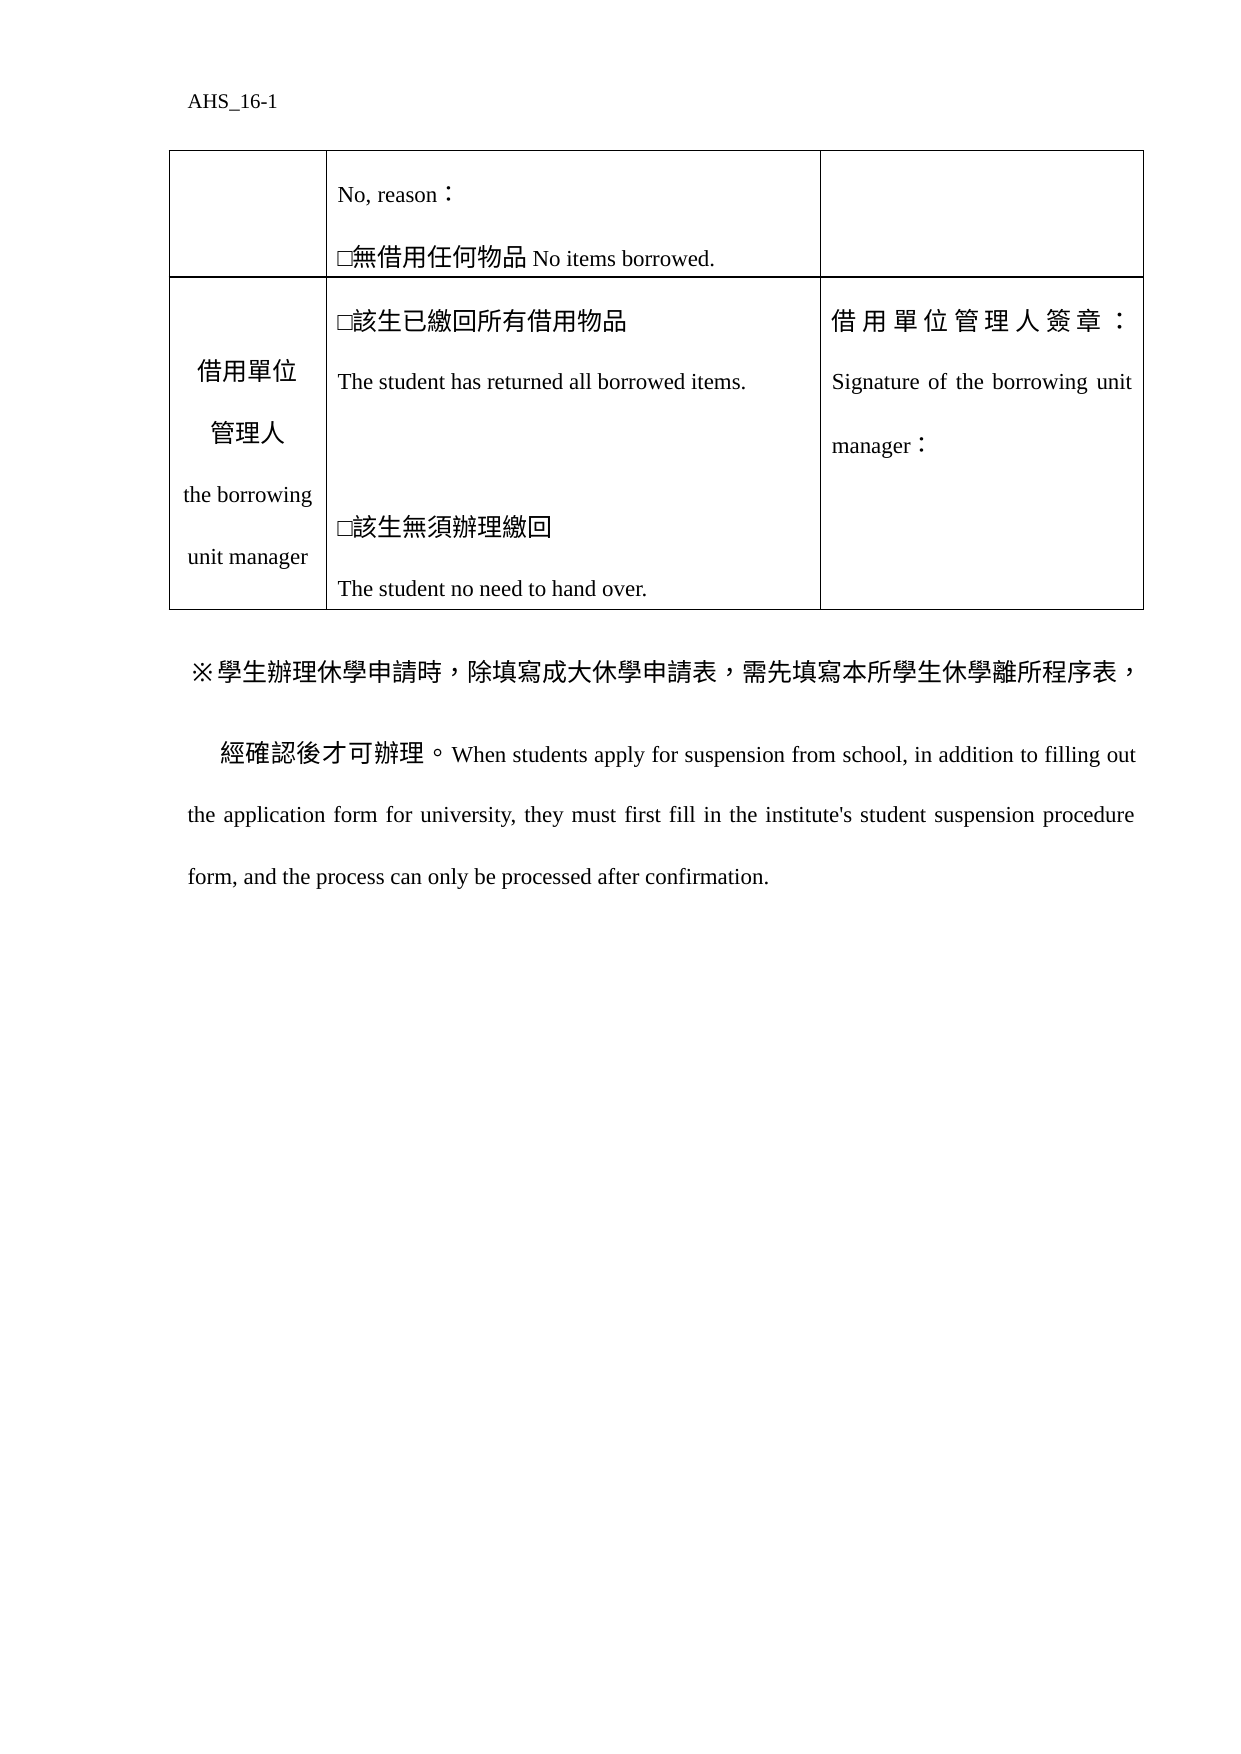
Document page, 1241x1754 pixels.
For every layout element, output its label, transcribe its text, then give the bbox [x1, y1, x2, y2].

table_cell 借用單位管理人簽章：Signature of the borrowing unit manager： [821, 278, 1143, 609]
text ※學生辦理休學申請時，除填寫成大休學申請表，需先填寫本所學生休學離所程序表， [187, 628, 1137, 691]
table_cell 借用單位 管理人 the borrowing unit manager [170, 278, 326, 609]
table_cell No, reason： □無借用任何物品No items borrowed. [327, 151, 820, 276]
table_cell [170, 151, 326, 276]
text 經確認後才可辦理。When students apply for suspension from school, in addition to filling out the application form for university, they must first fill in the institute's student suspension procedure form, and the process can only be processed after confirmation. [187, 710, 1137, 897]
table_cell [821, 151, 1143, 276]
table_cell □該生已繳回所有借用物品 The student has returned all borrowed items. □該生無須辦理繳回 The student no need to hand over. [327, 278, 820, 609]
